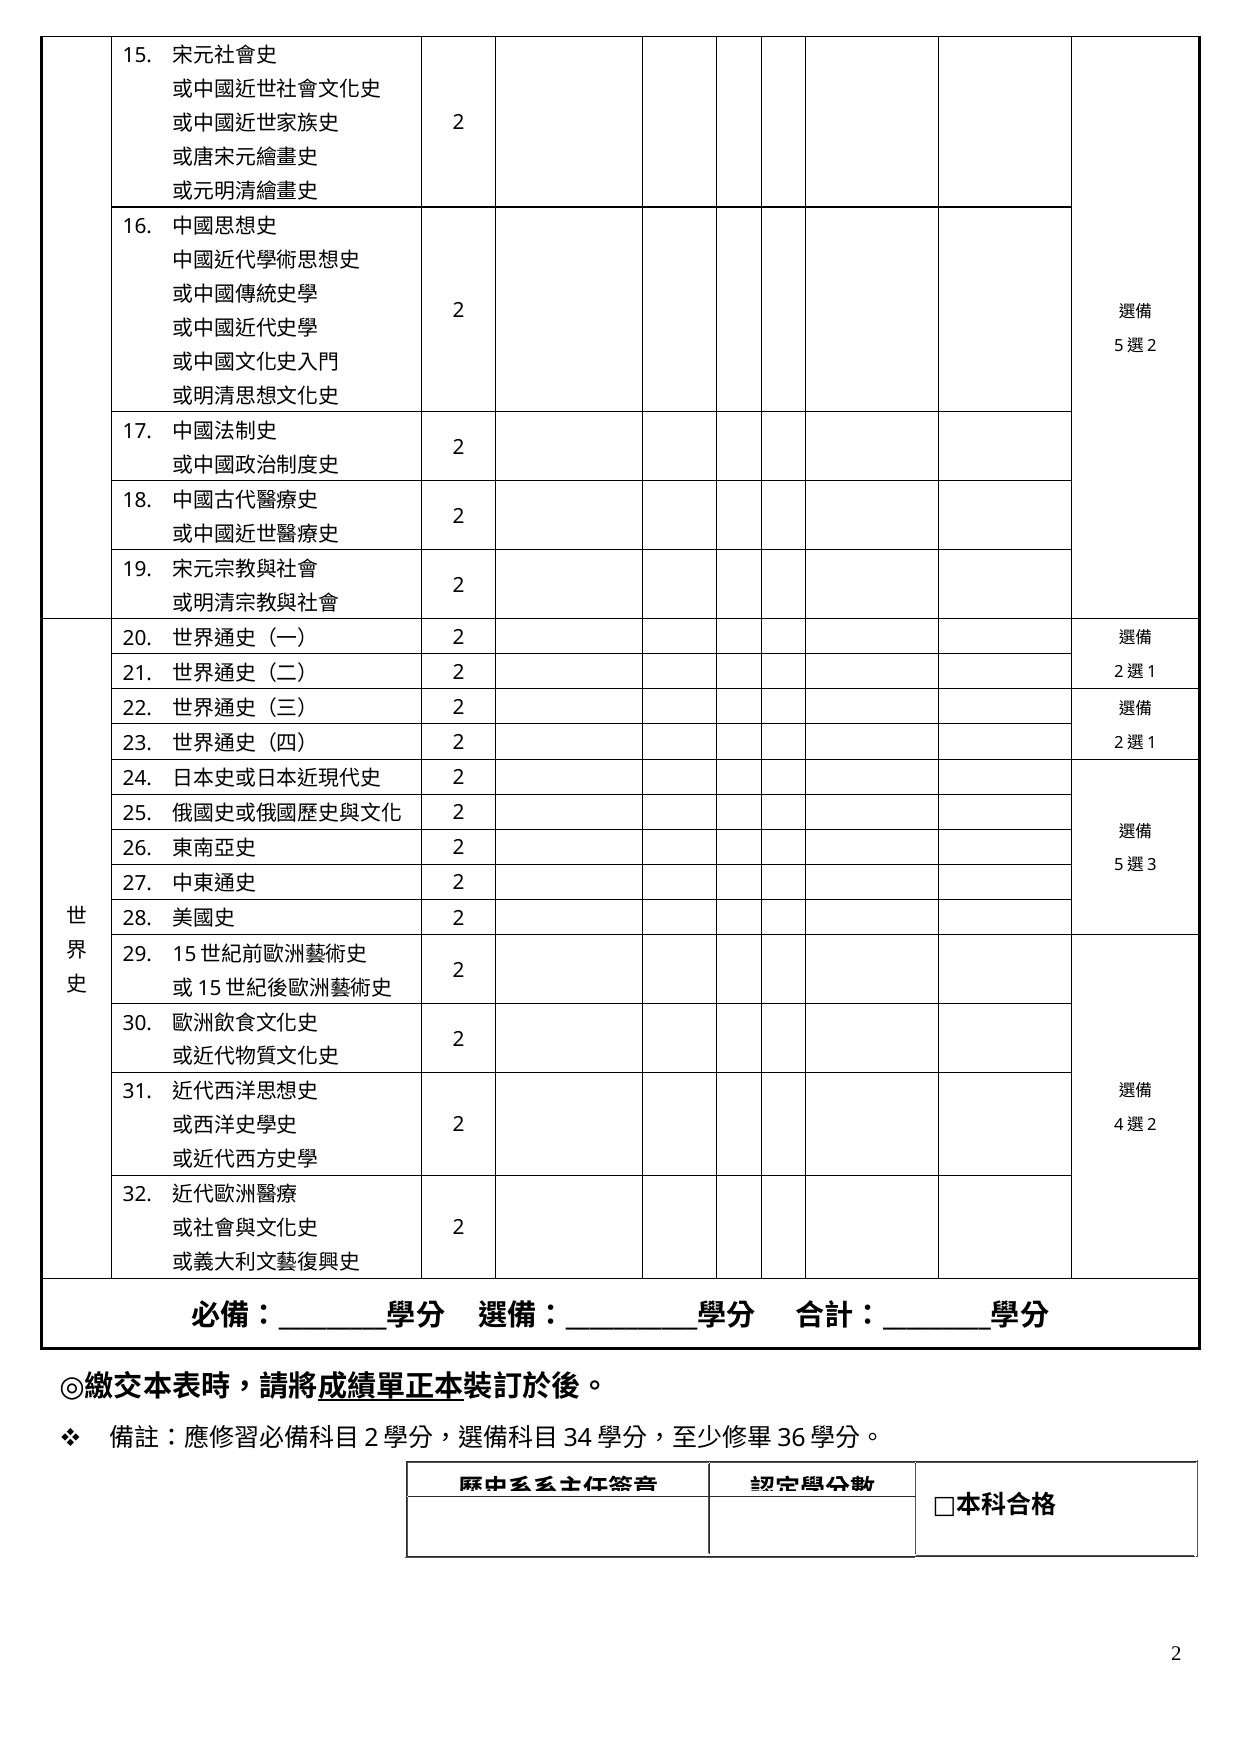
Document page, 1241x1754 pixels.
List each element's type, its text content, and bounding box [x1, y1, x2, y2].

table_cell [806, 37, 938, 206]
table_cell [717, 865, 761, 899]
table_cell [643, 37, 716, 206]
table_cell [939, 760, 1071, 793]
table_cell [806, 1073, 938, 1175]
table_cell [643, 1004, 716, 1072]
table_cell [496, 619, 642, 653]
table_cell 2 [422, 37, 495, 206]
table_cell [643, 689, 716, 723]
table_cell [717, 619, 761, 653]
table_cell [939, 935, 1071, 1003]
table_cell 中國思想史 中國近代學術思想史 或中國傳統史學 或中國近代史學 或中國文化史入門 或明清思想文化史 [112, 208, 421, 411]
table_cell 美國史 [112, 900, 421, 934]
table_cell [806, 724, 938, 758]
table_cell [717, 412, 761, 480]
table_cell [717, 689, 761, 723]
table_cell [762, 37, 805, 206]
table_cell [643, 208, 716, 411]
table_cell [717, 1073, 761, 1175]
table_cell [717, 935, 761, 1003]
table_cell [496, 689, 642, 723]
table_cell [762, 550, 805, 618]
table_cell [762, 481, 805, 549]
table_cell [939, 724, 1071, 758]
table_cell [939, 619, 1071, 653]
table_cell [643, 900, 716, 934]
table_cell [717, 1004, 761, 1072]
table_cell 15世紀前歐洲藝術史 或15世紀後歐洲藝術史 [112, 935, 421, 1003]
table_cell [939, 654, 1071, 688]
table_cell [762, 724, 805, 758]
table_cell 中國法制史 或中國政治制度史 [112, 412, 421, 480]
table_cell [806, 619, 938, 653]
table_cell [762, 935, 805, 1003]
table_cell 2 [422, 795, 495, 829]
table_cell 世界通史（三） [112, 689, 421, 723]
table_cell 選備 4選2 [1072, 935, 1198, 1278]
table_cell 中東通史 [112, 865, 421, 899]
table_cell 世界通史（一） [112, 619, 421, 653]
table_cell [717, 1176, 761, 1278]
table_cell [762, 208, 805, 411]
table_cell [806, 760, 938, 793]
table_cell [762, 654, 805, 688]
table_cell [496, 900, 642, 934]
table_cell [643, 550, 716, 618]
table_cell [762, 830, 805, 864]
table_cell [643, 654, 716, 688]
table_cell [496, 795, 642, 829]
table_cell [806, 935, 938, 1003]
table_cell [939, 865, 1071, 899]
table_cell [643, 830, 716, 864]
table_cell [806, 900, 938, 934]
table_cell [43, 37, 111, 618]
table_cell 選備 5選3 [1072, 760, 1198, 934]
table_cell 2 [422, 619, 495, 653]
table_cell [762, 412, 805, 480]
table_cell [939, 37, 1071, 206]
table_cell 2 [422, 208, 495, 411]
table_cell 中國古代醫療史 或中國近世醫療史 [112, 481, 421, 549]
table_cell [643, 935, 716, 1003]
table_cell 2 [422, 724, 495, 758]
table_cell 2 [422, 1004, 495, 1072]
table_cell [762, 1176, 805, 1278]
table_cell [496, 1176, 642, 1278]
table_cell [762, 689, 805, 723]
table_cell [496, 1004, 642, 1072]
table_cell 世 界 史 [43, 619, 111, 1278]
table_cell [717, 654, 761, 688]
table_cell [496, 830, 642, 864]
table_cell [717, 795, 761, 829]
table_cell [496, 760, 642, 793]
table_cell 俄國史或俄國歷史與文化 [112, 795, 421, 829]
table_cell [939, 412, 1071, 480]
text ◎繳交本表時，請將成績單正本裝訂於後。 [59, 1350, 1181, 1418]
table_header 認定學分數 [710, 1462, 916, 1496]
table_cell [939, 481, 1071, 549]
table_cell [408, 1498, 709, 1555]
table_cell 2 [422, 900, 495, 934]
table_cell [762, 619, 805, 653]
table_cell [496, 550, 642, 618]
table_cell [762, 795, 805, 829]
table_cell [496, 481, 642, 549]
table_cell [643, 760, 716, 793]
table_cell [939, 830, 1071, 864]
table_cell 世界通史（二） [112, 654, 421, 688]
table_cell [496, 935, 642, 1003]
table_cell [717, 760, 761, 793]
table_cell [939, 208, 1071, 411]
table_cell [496, 865, 642, 899]
table_cell 必備：_________學分 選備：___________學分 合計：_________學分 [43, 1279, 1198, 1347]
table_cell [762, 1004, 805, 1072]
table_header □本科合格 □本科未合格 [916, 1463, 1196, 1555]
table_cell [939, 900, 1071, 934]
table_cell [939, 550, 1071, 618]
table_cell [709, 1498, 916, 1555]
table_cell [939, 1176, 1071, 1278]
table_cell [496, 724, 642, 758]
table_cell [643, 619, 716, 653]
table_cell [806, 208, 938, 411]
table_cell [939, 1073, 1071, 1175]
table_cell [806, 654, 938, 688]
table_cell 近代歐洲醫療 或社會與文化史 或義大利文藝復興史 [112, 1176, 421, 1278]
table_cell [643, 1176, 716, 1278]
table_cell 世界通史（四） [112, 724, 421, 758]
table_cell [939, 689, 1071, 723]
table_cell [643, 1073, 716, 1175]
table_cell [806, 689, 938, 723]
table_cell 宋元宗教與社會 或明清宗教與社會 [112, 550, 421, 618]
table_cell [643, 724, 716, 758]
table_cell 2 [422, 830, 495, 864]
table_cell [762, 865, 805, 899]
table_cell 選備 2選1 [1072, 619, 1198, 688]
table_cell [496, 654, 642, 688]
table_cell [717, 481, 761, 549]
table_cell 2 [422, 412, 495, 480]
table_cell [643, 412, 716, 480]
table_cell [806, 412, 938, 480]
table_cell [806, 481, 938, 549]
table_cell 選備 5選2 [1072, 37, 1198, 618]
table_cell 歐洲飲食文化史 或近代物質文化史 [112, 1004, 421, 1072]
table_cell 2 [422, 654, 495, 688]
table_cell [939, 1004, 1071, 1072]
table_cell [496, 37, 642, 206]
table_header 歷史系系主任簽章 [408, 1463, 709, 1496]
table_cell 2 [422, 935, 495, 1003]
table_cell 選備 2選1 [1072, 689, 1198, 758]
table_cell 2 [422, 481, 495, 549]
table_cell [717, 724, 761, 758]
table_cell 近代西洋思想史 或西洋史學史 或近代西方史學 [112, 1073, 421, 1175]
table_cell [717, 37, 761, 206]
table_cell [717, 208, 761, 411]
table_cell [717, 830, 761, 864]
list 備註：應修習必備科目2學分，選備科目34學分，至少修畢36學分。 [59, 1418, 1181, 1454]
table_cell [496, 1073, 642, 1175]
table_cell [762, 760, 805, 793]
table_cell [762, 900, 805, 934]
table_cell [643, 865, 716, 899]
table_cell [643, 481, 716, 549]
table_cell [806, 795, 938, 829]
table_cell [939, 795, 1071, 829]
table_cell [643, 795, 716, 829]
table_cell [806, 865, 938, 899]
table_cell [806, 550, 938, 618]
table_cell [806, 1004, 938, 1072]
table_cell 日本史或日本近現代史 [112, 760, 421, 793]
table_cell [717, 900, 761, 934]
table_cell 東南亞史 [112, 830, 421, 864]
table_cell 2 [422, 689, 495, 723]
table_cell 2 [422, 1176, 495, 1278]
table_cell [496, 208, 642, 411]
table_cell 2 [422, 760, 495, 793]
table_cell [806, 830, 938, 864]
table_cell [806, 1176, 938, 1278]
table_cell 宋元社會史 或中國近世社會文化史 或中國近世家族史 或唐宋元繪畫史 或元明清繪畫史 [112, 37, 421, 206]
table_cell 2 [422, 550, 495, 618]
table_cell [496, 412, 642, 480]
table_cell [717, 550, 761, 618]
table_cell 2 [422, 865, 495, 899]
table_cell [762, 1073, 805, 1175]
table_cell 2 [422, 1073, 495, 1175]
